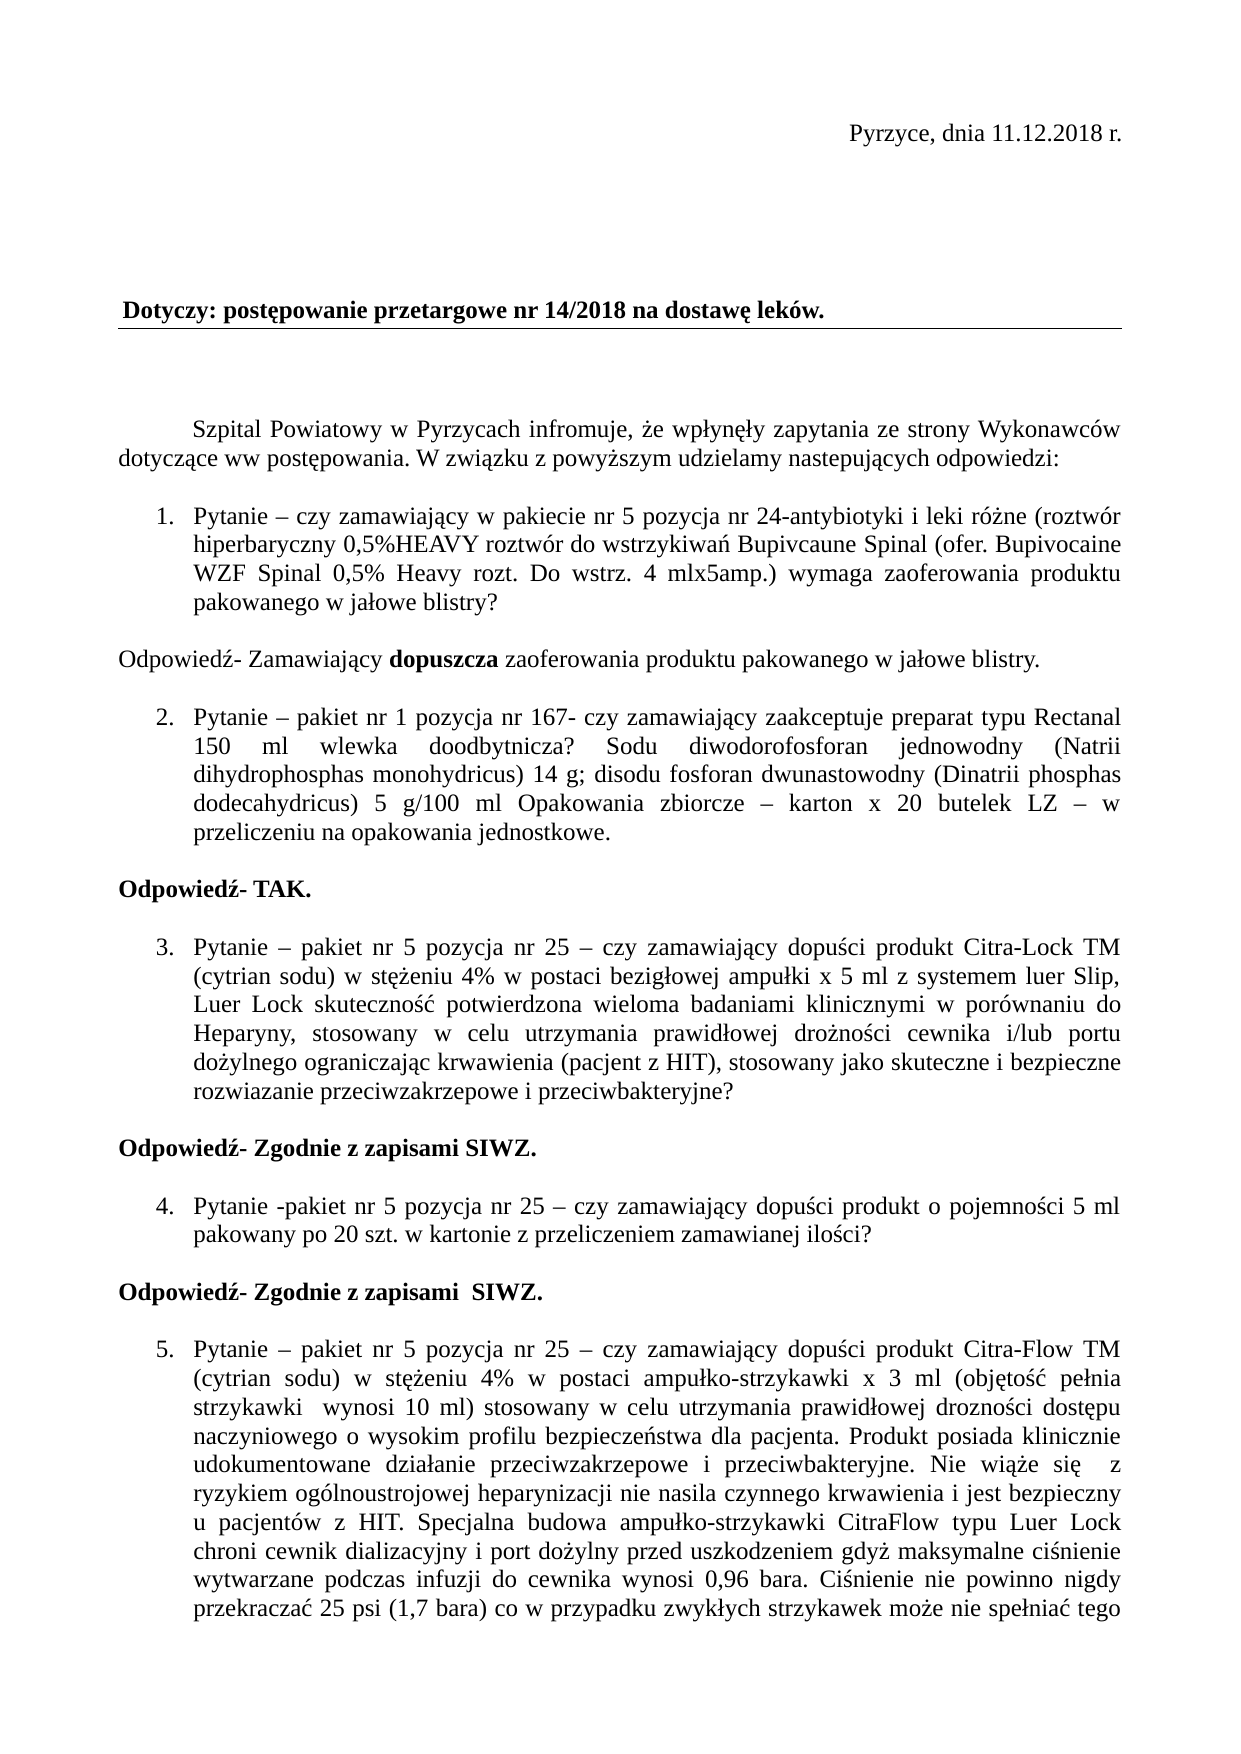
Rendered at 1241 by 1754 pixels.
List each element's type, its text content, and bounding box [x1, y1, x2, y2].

list Pytanie – czy zamawiający w pakiecie nr 5 pozycja nr 24-antybiotyki i leki różne (roztwór hiperbaryczny 0,5%HEAVY roztwór do wstrzykiwań Bupivcaune Spinal (ofer. Bupivocaine WZF Spinal 0,5% Heavy rozt. Do wstrz. 4 mlx5amp.) wymaga zaoferowania produktu pakowanego w jałowe blistry? [156, 501, 1122, 616]
list Pytanie – pakiet nr 1 pozycja nr 167- czy zamawiający zaakceptuje preparat typu Rectanal 150 ml wlewka doodbytnicza? Sodu diwodorofosforan jednowodny (Natrii dihydrophosphas monohydricus) 14 g; disodu fosforan dwunastowodny (Dinatrii phosphas dodecahydricus) 5 g/100 ml Opakowania zbiorcze – karton x 20 butelek LZ – w przeliczeniu na opakowania jednostkowe. [156, 702, 1122, 846]
text Pyrzyce, dnia 11.12.2018 r. [118, 118, 1122, 147]
text Odpowiedź- TAK. [118, 874, 1122, 903]
text Dotyczy: postępowanie przetargowe nr 14/2018 na dostawę leków. [118, 291, 1122, 328]
list Pytanie – pakiet nr 5 pozycja nr 25 – czy zamawiający dopuści produkt Citra-Flow TM (cytrian sodu) w stężeniu 4% w postaci ampułko-strzykawki x 3 ml (objętość pełnia strzykawki wynosi 10 ml) stosowany w celu utrzymania prawidłowej drozności dostępu naczyniowego o wysokim profilu bezpieczeństwa dla pacjenta. Produkt posiada klinicznie udokumentowane działanie przeciwzakrzepowe i przeciwbakteryjne. Nie wiąże się z ryzykiem ogólnoustrojowej heparynizacji nie nasila czynnego krwawienia i jest bezpieczny u pacjentów z HIT. Specjalna budowa ampułko-strzykawki CitraFlow typu Luer Lock chroni cewnik dializacyjny i port dożylny przed uszkodzeniem gdyż maksymalne ciśnienie wytwarzane podczas infuzji do cewnika wynosi 0,96 bara. Ciśnienie nie powinno nigdy przekraczać 25 psi (1,7 bara) co w przypadku zwykłych strzykawek może nie spełniać tego [156, 1334, 1122, 1622]
text Odpowiedź- Zamawiający dopuszcza zaoferowania produktu pakowanego w jałowe blistry. [118, 644, 1122, 673]
text Odpowiedź- Zgodnie z zapisami SIWZ. [118, 1277, 1122, 1306]
list Pytanie – pakiet nr 5 pozycja nr 25 – czy zamawiający dopuści produkt Citra-Lock TM (cytrian sodu) w stężeniu 4% w postaci bezigłowej ampułki x 5 ml z systemem luer Slip, Luer Lock skuteczność potwierdzona wieloma badaniami klinicznymi w porównaniu do Heparyny, stosowany w celu utrzymania prawidłowej drożności cewnika i/lub portu dożylnego ograniczając krwawienia (pacjent z HIT), stosowany jako skuteczne i bezpieczne rozwiazanie przeciwzakrzepowe i przeciwbakteryjne? [156, 932, 1122, 1104]
text Odpowiedź- Zgodnie z zapisami SIWZ. [118, 1133, 1122, 1162]
list Pytanie -pakiet nr 5 pozycja nr 25 – czy zamawiający dopuści produkt o pojemności 5 ml pakowany po 20 szt. w kartonie z przeliczeniem zamawianej ilości? [156, 1191, 1122, 1248]
text Szpital Powiatowy w Pyrzycach infromuje, że wpłynęły zapytania ze strony Wykonawców dotyczące ww postępowania. W związku z powyższym udzielamy nastepujących odpowiedzi: [118, 414, 1122, 472]
